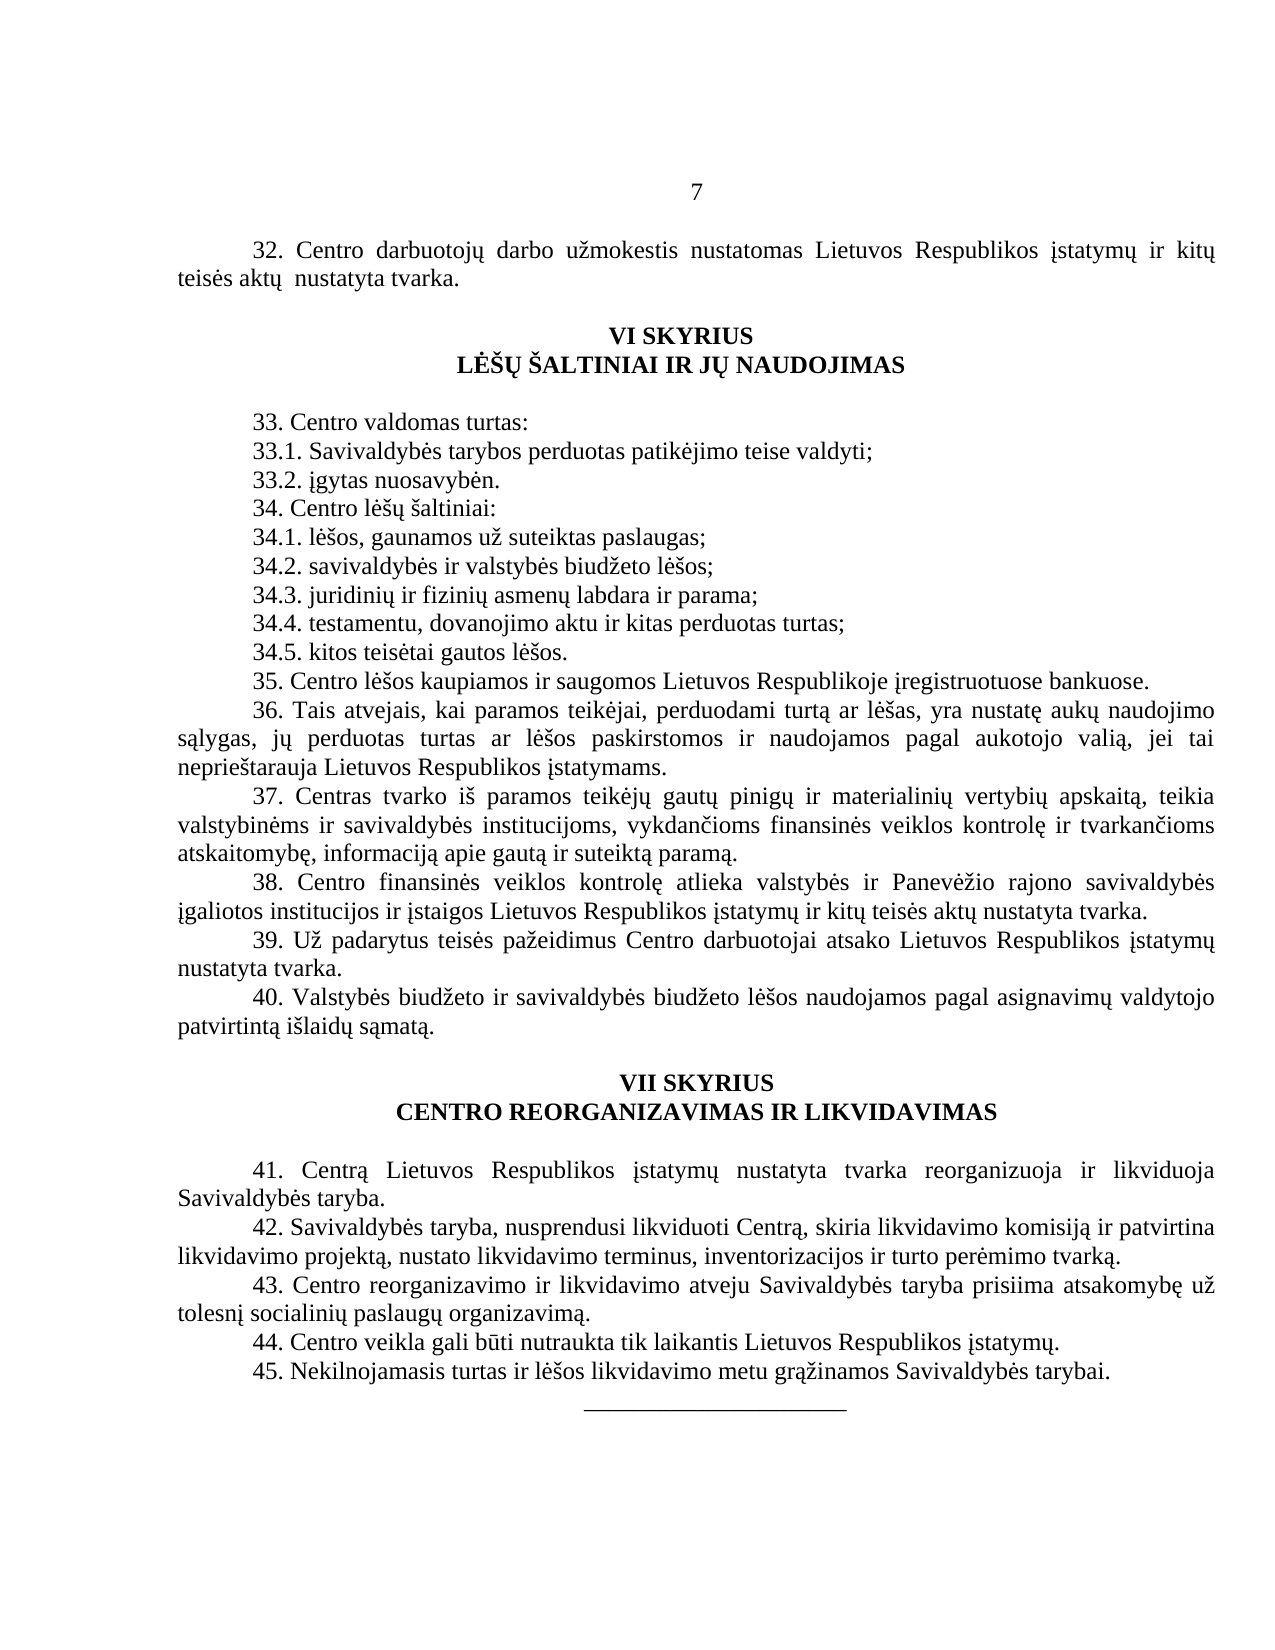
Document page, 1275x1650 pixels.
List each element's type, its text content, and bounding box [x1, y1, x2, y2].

text LĖŠŲ ŠALTINIAI IR JŲ NAUDOJIMAS [146, 350, 1216, 378]
text 36. Tais atvejais, kai paramos teikėjai, perduodami turtą ar lėšas, yra nustatę aukų naudojimo sąlygas, jų perduotas turtas ar lėšos paskirstomos ir naudojamos pagal aukotojo valią, jei tai neprieštarauja Lietuvos Respublikos įstatymams. [177, 695, 1216, 781]
text 44. Centro veikla gali būti nutraukta tik laikantis Lietuvos Respublikos įstatymų. [177, 1327, 1216, 1356]
text 34.1. lėšos, gaunamos už suteiktas paslaugas; [177, 522, 1216, 551]
text 33.2. įgytas nuosavybėn. [177, 465, 1216, 493]
text 37. Centras tvarko iš paramos teikėjų gautų pinigų ir materialinių vertybių apskaitą, teikia valstybinėms ir savivaldybės institucijoms, vykdančioms finansinės veiklos kontrolę ir tvarkančioms atskaitomybę, informaciją apie gautą ir suteiktą paramą. [177, 781, 1216, 867]
text VI SKYRIUS [146, 321, 1216, 350]
text 34.4. testamentu, dovanojimo aktu ir kitas perduotas turtas; [177, 608, 1216, 637]
text _____________________ [214, 1385, 1216, 1413]
text 33.1. Savivaldybės tarybos perduotas patikėjimo teise valdyti; [177, 436, 1216, 465]
text 34.5. kitos teisėtai gautos lėšos. [177, 637, 1216, 666]
text 43. Centro reorganizavimo ir likvidavimo atveju Savivaldybės taryba prisiima atsakomybę už tolesnį socialinių paslaugų organizavimą. [177, 1270, 1216, 1327]
text 42. Savivaldybės taryba, nusprendusi likviduoti Centrą, skiria likvidavimo komisiją ir patvirtina likvidavimo projektą, nustato likvidavimo terminus, inventorizacijos ir turto perėmimo tvarką. [177, 1212, 1216, 1270]
text 35. Centro lėšos kaupiamos ir saugomos Lietuvos Respublikoje įregistruotuose bankuose. [177, 666, 1216, 695]
text 38. Centro finansinės veiklos kontrolę atlieka valstybės ir Panevėžio rajono savivaldybės įgaliotos institucijos ir įstaigos Lietuvos Respublikos įstatymų ir kitų teisės aktų nustatyta tvarka. [177, 867, 1216, 925]
text 34.3. juridinių ir fizinių asmenų labdara ir parama; [177, 580, 1216, 608]
text CENTRO REORGANIZAVIMAS IR LIKVIDAVIMAS [177, 1097, 1216, 1126]
text VII SKYRIUS [177, 1068, 1216, 1097]
text 32. Centro darbuotojų darbo užmokestis nustatomas Lietuvos Respublikos įstatymų ir kitų teisės aktų nustatyta tvarka. [177, 235, 1216, 292]
text 34.2. savivaldybės ir valstybės biudžeto lėšos; [177, 551, 1216, 580]
text 39. Už padarytus teisės pažeidimus Centro darbuotojai atsako Lietuvos Respublikos įstatymų nustatyta tvarka. [177, 925, 1216, 982]
text 33. Centro valdomas turtas: [177, 407, 1216, 436]
text 40. Valstybės biudžeto ir savivaldybės biudžeto lėšos naudojamos pagal asignavimų valdytojo patvirtintą išlaidų sąmatą. [177, 982, 1216, 1040]
text 41. Centrą Lietuvos Respublikos įstatymų nustatyta tvarka reorganizuoja ir likviduoja Savivaldybės taryba. [177, 1155, 1216, 1212]
text 45. Nekilnojamasis turtas ir lėšos likvidavimo metu grąžinamos Savivaldybės tarybai. [177, 1356, 1216, 1385]
text 34. Centro lėšų šaltiniai: [177, 493, 1216, 522]
